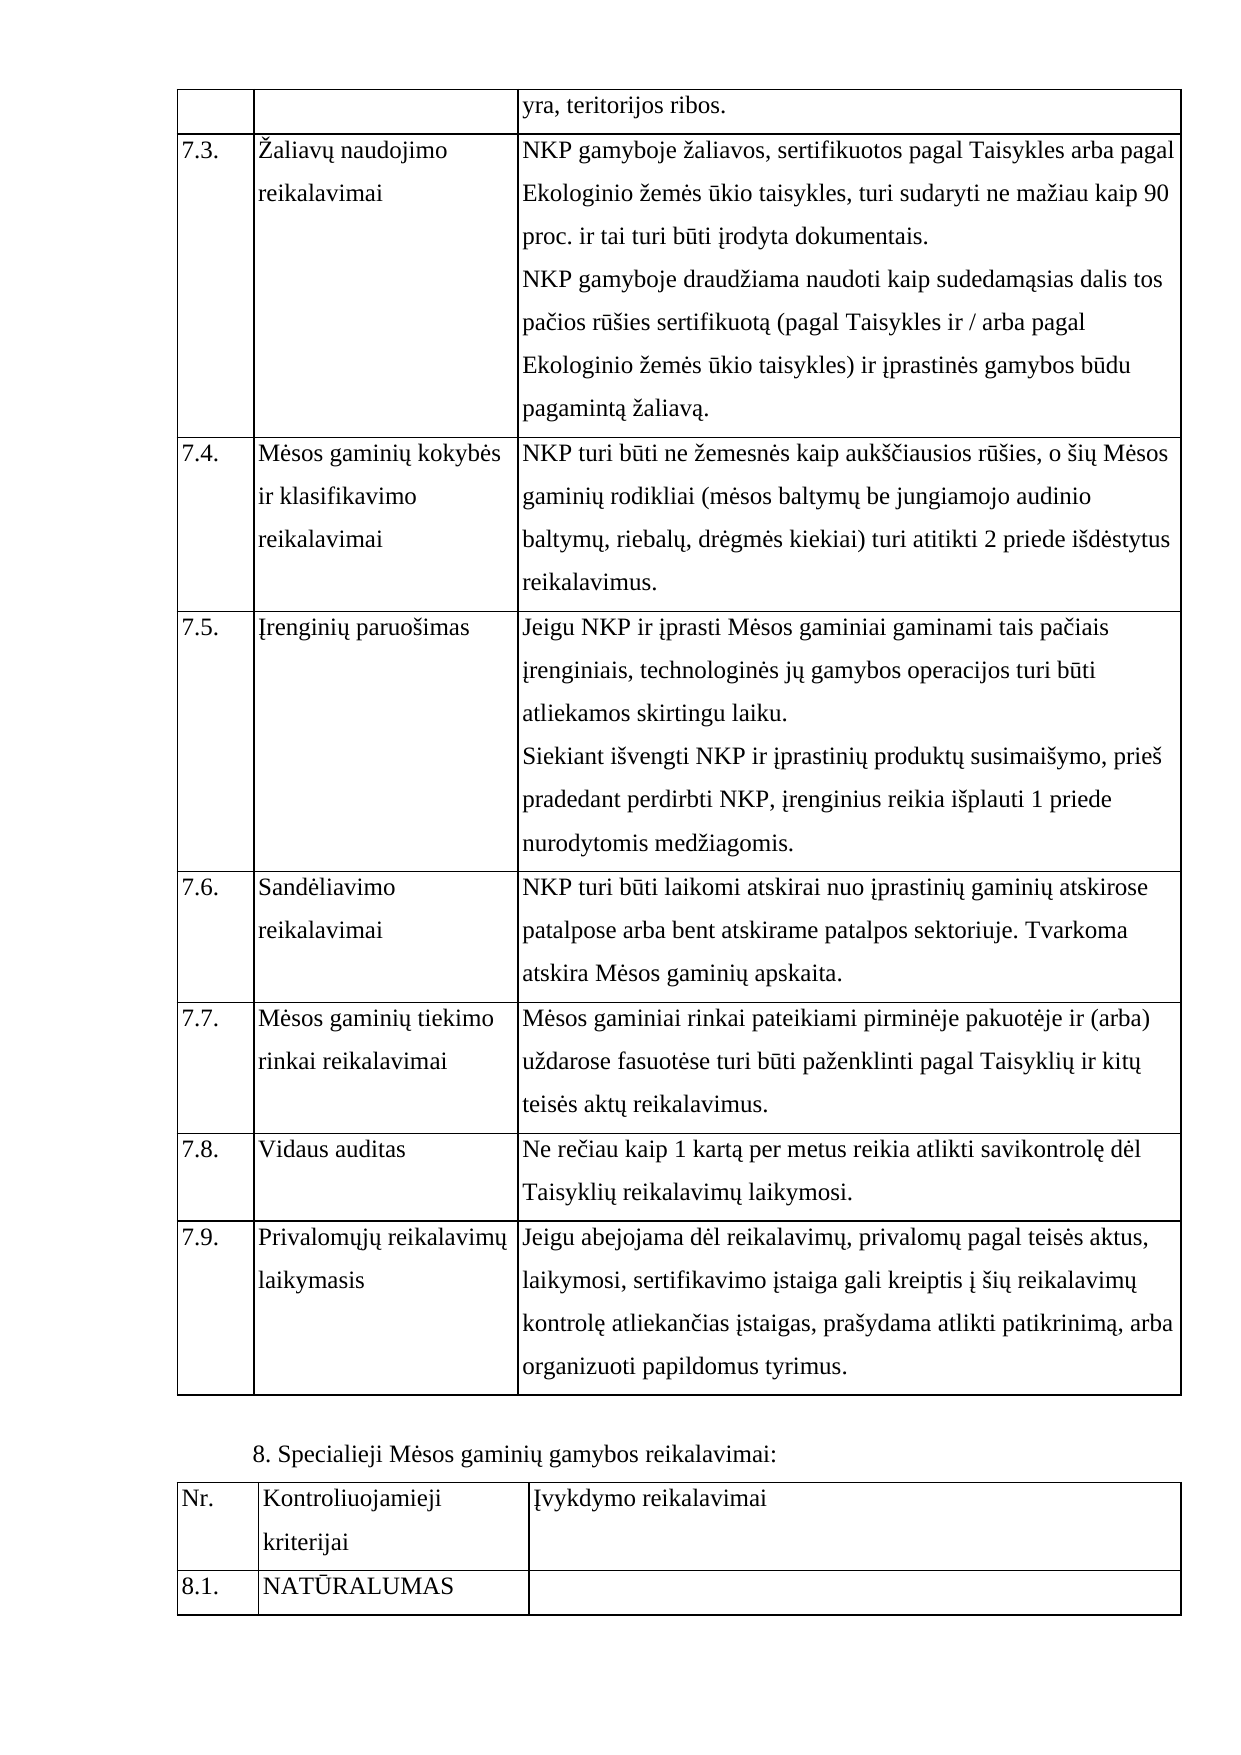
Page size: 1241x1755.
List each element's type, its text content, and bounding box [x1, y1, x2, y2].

table_cell NKP turi būti laikomi atskirai nuo įprastinių gaminių atskirose patalpose arba bent atskirame patalpos sektoriuje. Tvarkoma atskira Mėsos gaminių apskaita. [519, 872, 1180, 1002]
table_header Įvykdymo reikalavimai [530, 1483, 1180, 1569]
table_header Nr. [178, 1483, 258, 1569]
table_cell 7.9. [178, 1222, 253, 1394]
table_cell Ne rečiau kaip 1 kartą per metus reikia atlikti savikontrolę dėl Taisyklių reikalavimų laikymosi. [519, 1134, 1180, 1220]
table_cell NKP gamyboje žaliavos, sertifikuotos pagal Taisykles arba pagal Ekologinio žemės ūkio taisykles, turi sudaryti ne mažiau kaip 90 proc. ir tai turi būti įrodyta dokumentais. NKP gamyboje draudžiama naudoti kaip sudedamąsias dalis tos pačios rūšies sertifikuotą (pagal Taisykles ir / arba pagal Ekologinio žemės ūkio taisykles) ir įprastinės gamybos būdu pagamintą žaliavą. [519, 135, 1180, 437]
table_cell 7.4. [178, 438, 253, 611]
table_cell 7.6. [178, 872, 253, 1002]
table_cell 7.7. [178, 1003, 253, 1132]
table_cell Įrenginių paruošimas [255, 612, 517, 871]
table_cell [178, 90, 253, 133]
table_cell 8.1. [178, 1571, 258, 1614]
text 8. Specialieji Mėsos gaminių gamybos reikalavimai: [177, 1439, 1181, 1467]
table_header Kontroliuojamieji kriterijai [259, 1483, 528, 1569]
table_cell NATŪRALUMAS [259, 1571, 528, 1614]
table_cell [255, 90, 517, 133]
table_cell 7.5. [178, 612, 253, 871]
table_cell Mėsos gaminių kokybės ir klasifikavimo reikalavimai [255, 438, 517, 611]
table_cell NKP turi būti ne žemesnės kaip aukščiausios rūšies, o šių Mėsos gaminių rodikliai (mėsos baltymų be jungiamojo audinio baltymų, riebalų, drėgmės kiekiai) turi atitikti 2 priede išdėstytus reikalavimus. [519, 438, 1180, 611]
table_cell Vidaus auditas [255, 1134, 517, 1220]
table_cell Mėsos gaminiai rinkai pateikiami pirminėje pakuotėje ir (arba) uždarose fasuotėse turi būti paženklinti pagal Taisyklių ir kitų teisės aktų reikalavimus. [519, 1003, 1180, 1132]
table_cell Privalomųjų reikalavimų laikymasis [255, 1222, 517, 1394]
table_cell Žaliavų naudojimo reikalavimai [255, 135, 517, 437]
table_cell yra, teritorijos ribos. [519, 90, 1180, 133]
table_cell 7.3. [178, 135, 253, 437]
table_cell Sandėliavimo reikalavimai [255, 872, 517, 1002]
table_cell 7.8. [178, 1134, 253, 1220]
table_cell Jeigu abejojama dėl reikalavimų, privalomų pagal teisės aktus, laikymosi, sertifikavimo įstaiga gali kreiptis į šių reikalavimų kontrolę atliekančias įstaigas, prašydama atlikti patikrinimą, arba organizuoti papildomus tyrimus. [519, 1222, 1180, 1394]
table_cell [530, 1571, 1180, 1614]
table_cell Jeigu NKP ir įprasti Mėsos gaminiai gaminami tais pačiais įrenginiais, technologinės jų gamybos operacijos turi būti atliekamos skirtingu laiku. Siekiant išvengti NKP ir įprastinių produktų susimaišymo, prieš pradedant perdirbti NKP, įrenginius reikia išplauti 1 priede nurodytomis medžiagomis. [519, 612, 1180, 871]
table_cell Mėsos gaminių tiekimo rinkai reikalavimai [255, 1003, 517, 1132]
